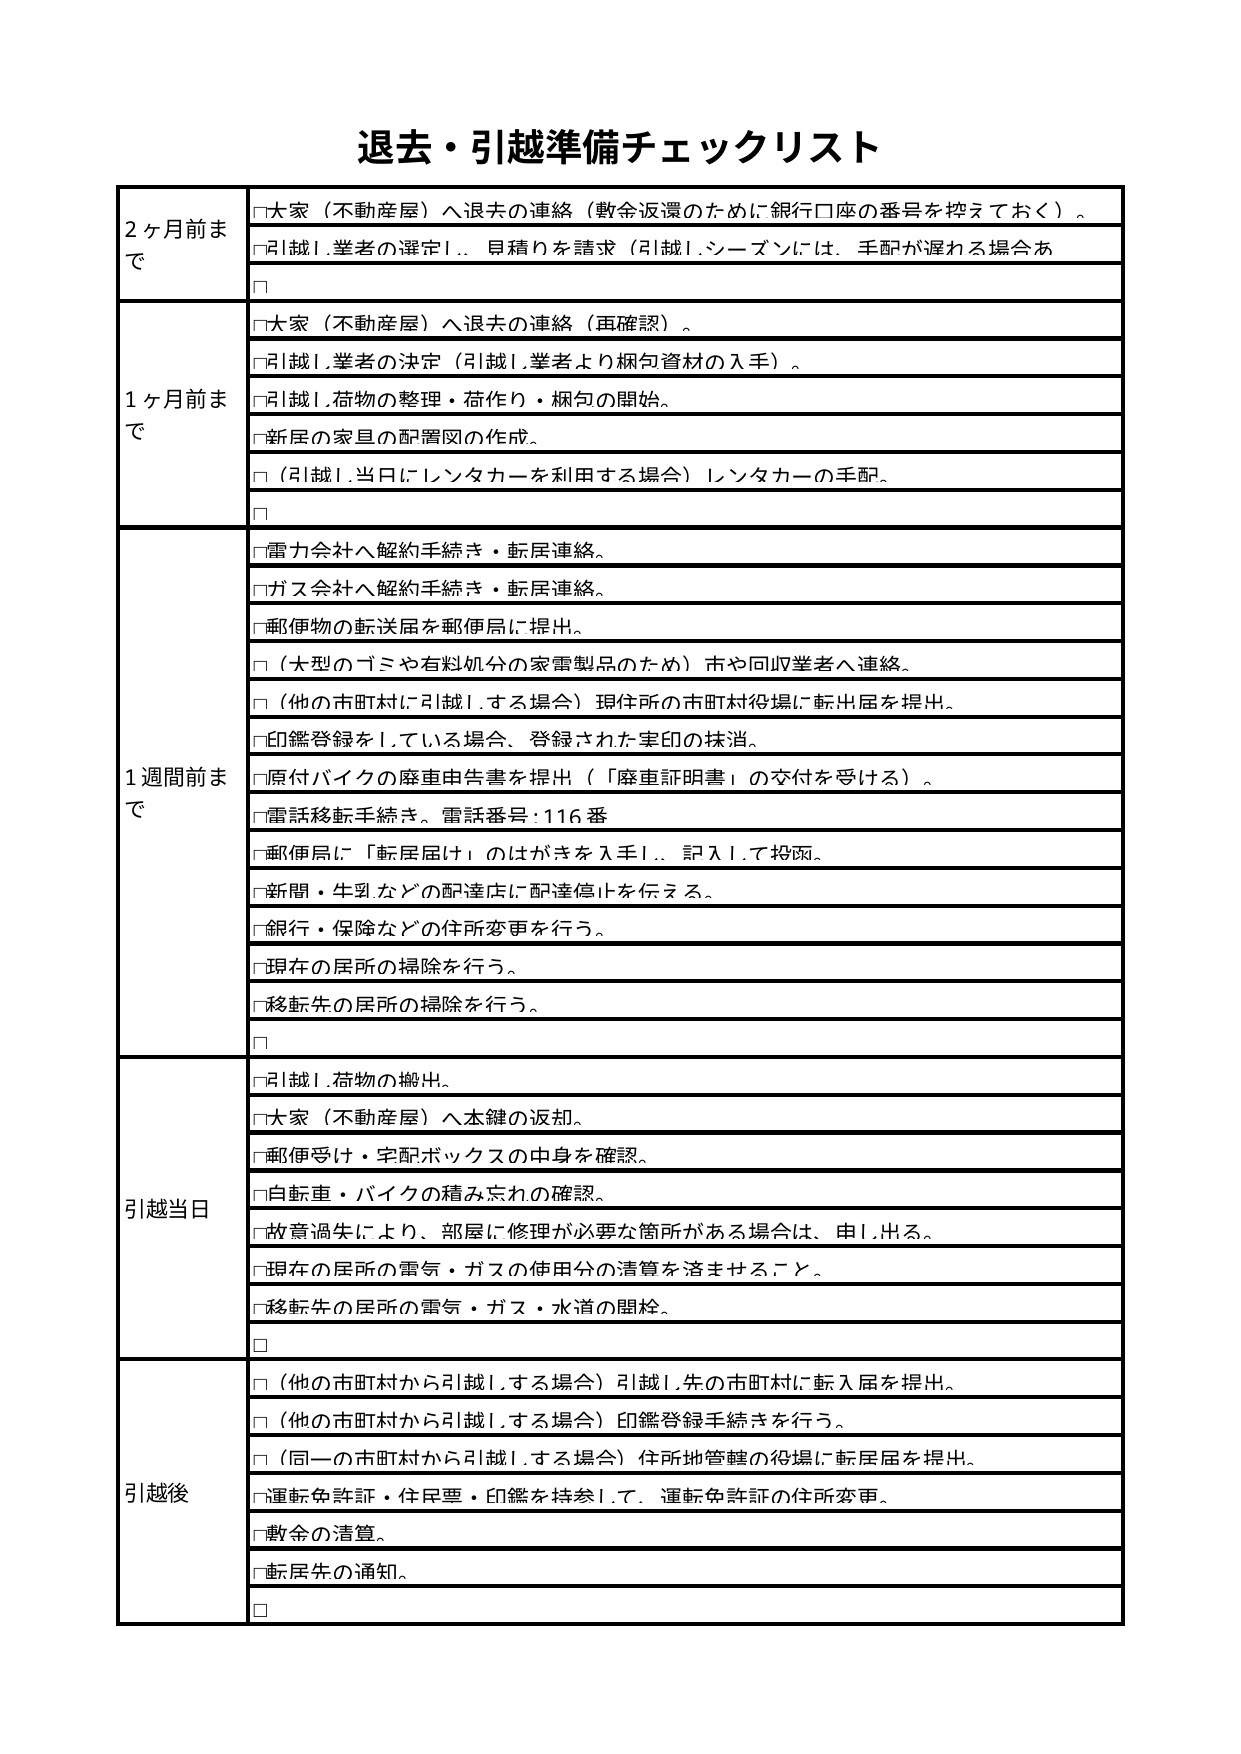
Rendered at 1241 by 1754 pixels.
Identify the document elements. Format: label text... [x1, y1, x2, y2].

table_cell □ [250, 492, 1121, 525]
table_cell □（他の市町村から引越しする場合）引越し先の市町村に転入届を提出。 [250, 1361, 1121, 1395]
table_cell □引越し業者の選定し、見積りを請求（引越しシーズンには、手配が遅れる場合あり）。 [250, 227, 1121, 261]
table_cell □ [250, 1021, 1121, 1055]
table_cell □電力会社へ解約手続き・転居連絡。 [250, 530, 1121, 563]
table_cell □原付バイクの廃車申告書を提出（「廃車証明書」の交付を受ける）。 [250, 756, 1121, 790]
table_cell □故意過失により、部屋に修理が必要な箇所がある場合は、申し出る。 [250, 1210, 1121, 1244]
table_cell □銀行・保険などの住所変更を行う。 [250, 908, 1121, 941]
table_cell 1ヶ月前まで [120, 303, 246, 525]
table_cell □運転免許証・住民票・印鑑を持参して、運転免許証の住所変更。 [250, 1475, 1121, 1508]
title 退去・引越準備チェックリスト [118, 118, 1122, 172]
table_cell □郵便物の転送届を郵便局に提出。 [250, 605, 1121, 639]
table_cell □（大型のゴミや有料処分の家電製品のため）市や回収業者へ連絡。 [250, 643, 1121, 677]
table_cell □新居の家具の配置図の作成。 [250, 416, 1121, 450]
table_cell □転居先の通知。 [250, 1551, 1121, 1584]
table_cell □（他の市町村から引越しする場合）印鑑登録手続きを行う。 [250, 1399, 1121, 1433]
table_cell □敷金の清算。 [250, 1513, 1121, 1546]
table_cell □移転先の居所の電気・ガス・水道の開栓。 [250, 1286, 1121, 1319]
table_cell □自転車・バイクの積み忘れの確認。 [250, 1173, 1121, 1206]
table_cell □引越し荷物の整理・荷作り・梱包の開始。 [250, 378, 1121, 412]
table_cell □郵便受け・宅配ボックスの中身を確認。 [250, 1135, 1121, 1168]
table_cell □現在の居所の掃除を行う。 [250, 946, 1121, 979]
table_header 2ヶ月前まで [120, 189, 246, 298]
table_cell □大家（不動産屋）へ本鍵の返却。 [250, 1097, 1121, 1130]
table_cell □印鑑登録をしている場合、登録された実印の抹消。 [250, 719, 1121, 752]
table_cell 引越当日 [120, 1059, 246, 1357]
table_cell □移転先の居所の掃除を行う。 [250, 983, 1121, 1017]
table_cell □ガス会社へ解約手続き・転居連絡。 [250, 568, 1121, 601]
table_header □大家（不動産屋）へ退去の連絡（敷金返還のために銀行口座の番号を控えておく）。 [250, 189, 1121, 223]
table_cell □ [250, 1324, 1121, 1357]
table_cell □（引越し当日にレンタカーを利用する場合）レンタカーの手配。 [250, 454, 1121, 488]
table_cell 1週間前まで [120, 530, 246, 1055]
table_cell □現在の居所の電気・ガスの使用分の清算を済ませること。 [250, 1248, 1121, 1282]
table_cell □ [250, 265, 1121, 298]
table_cell □電話移転手続き。電話番号:116番 [250, 794, 1121, 828]
table_cell □大家（不動産屋）へ退去の連絡（再確認）。 [250, 303, 1121, 336]
table_cell □（他の市町村に引越しする場合）現住所の市町村役場に転出届を提出。 [250, 681, 1121, 714]
table_cell □（同一の市町村から引越しする場合）住所地管轄の役場に転居届を提出。 [250, 1437, 1121, 1471]
table_cell □郵便局に「転居届け」のはがきを入手し、記入して投函。 [250, 832, 1121, 866]
table_cell □ [250, 1588, 1121, 1622]
table_cell □新聞・牛乳などの配達店に配達停止を伝える。 [250, 870, 1121, 903]
table_cell □引越し荷物の搬出。 [250, 1059, 1121, 1093]
table_cell 引越後 [120, 1361, 246, 1622]
table_cell □引越し業者の決定（引越し業者より梱包資材の入手）。 [250, 341, 1121, 374]
